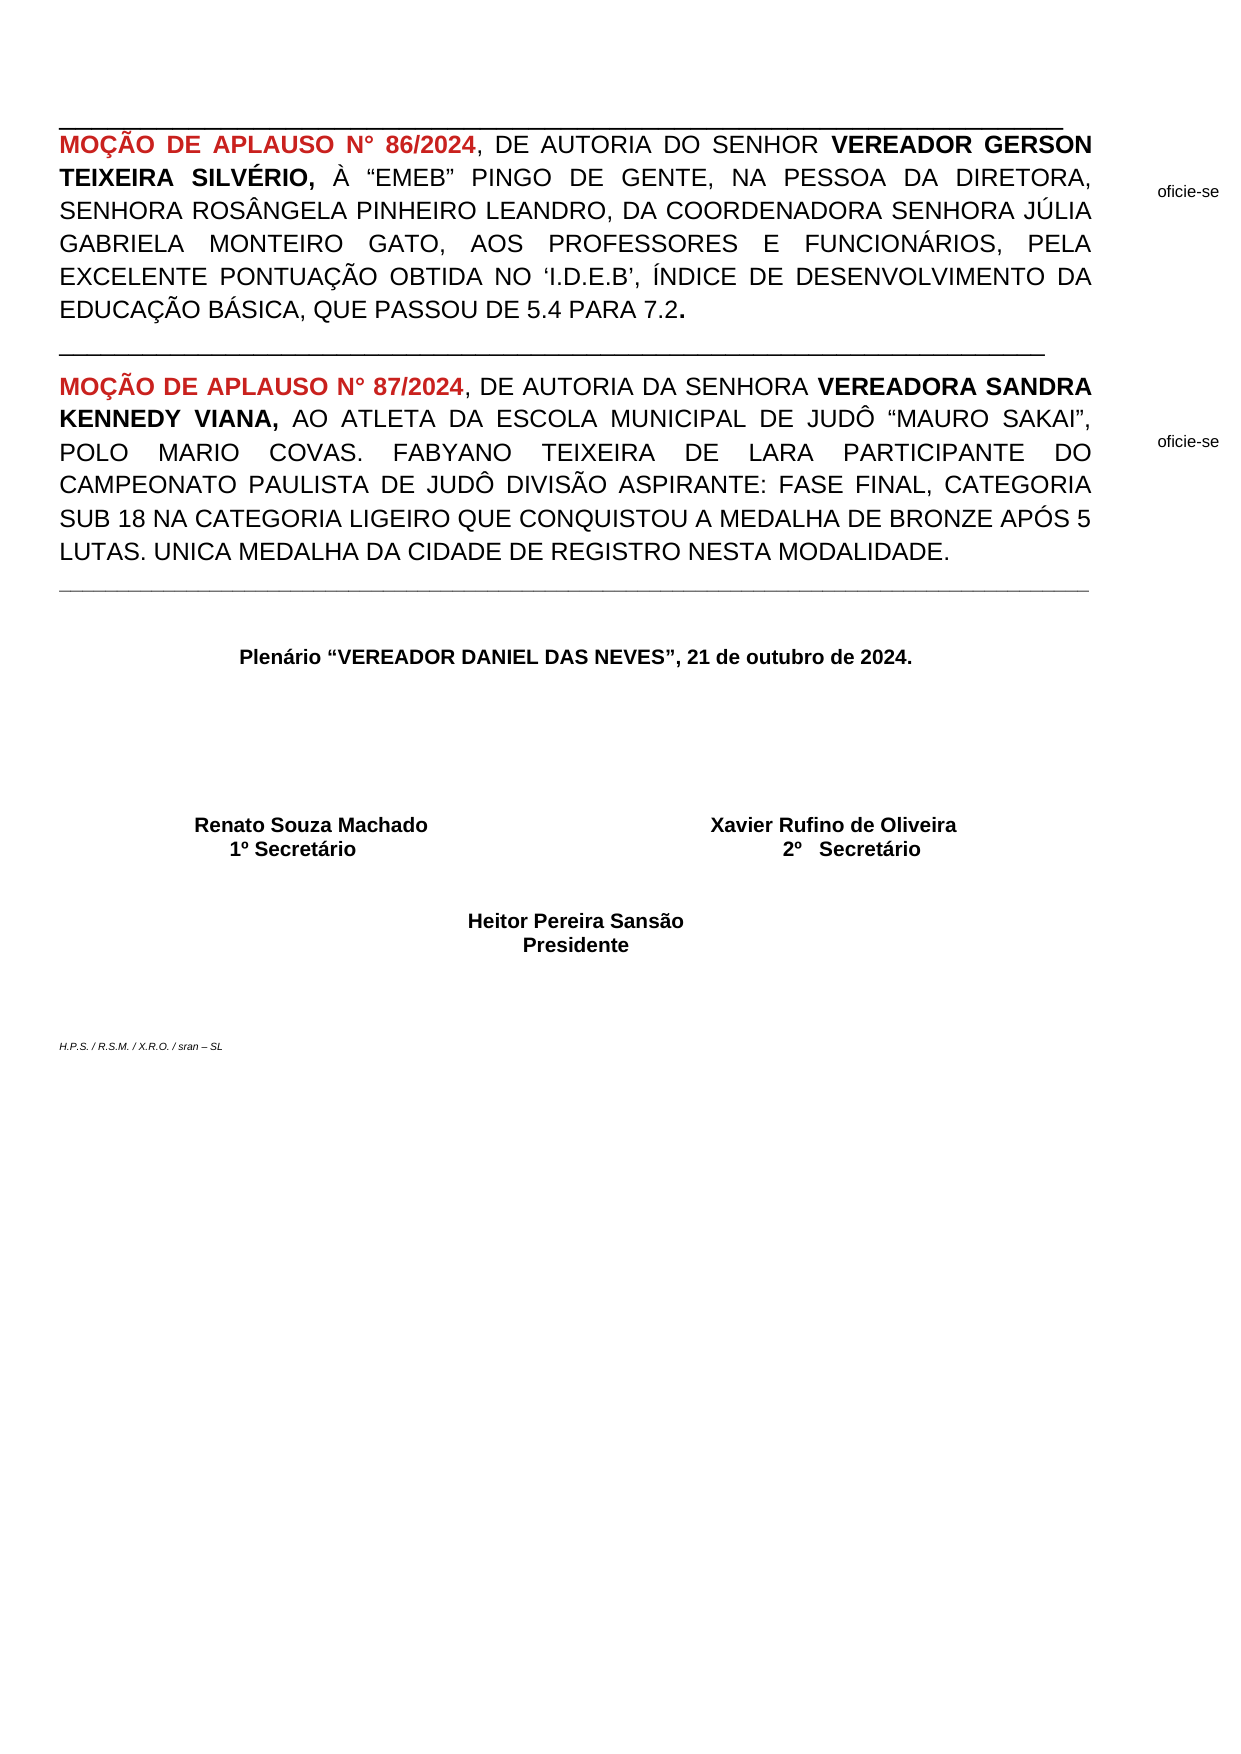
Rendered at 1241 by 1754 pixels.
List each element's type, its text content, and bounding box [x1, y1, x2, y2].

text oficie-se [1157, 428, 1240, 453]
text oficie-se [1157, 178, 1240, 203]
text ______________________________________________________________ [59, 97, 1093, 130]
text Plenário “VEREADOR DANIEL DAS NEVES”, 21 de outubro de 2024. [59, 645, 1092, 669]
text H.P.S. / R.S.M. / X.R.O. / sran – SL [59, 1040, 1092, 1052]
text MOÇÃO DE APLAUSO N° 87/2024, DE AUTORIA DA SENHORA VEREADORA SANDRA KENNEDY VIANA, AO ATLETA DA ESCOLA MUNICIPAL DE JUDÔ “MAURO SAKAI”, POLO MARIO COVAS. FABYANO TEIXEIRA DE LARA PARTICIPANTE DO CAMPEONATO PAULISTA DE JUDÔ DIVISÃO ASPIRANTE: FASE FINAL, CATEGORIA SUB 18 NA CATEGORIA LIGEIRO QUE CONQUISTOU A MEDALHA DE BRONZE APÓS 5 LUTAS. UNICA MEDALHA DA CIDADE DE REGISTRO NESTA MODALIDADE. [59, 371, 1093, 565]
text _________________________________________________________________________________________ [59, 569, 1093, 593]
text Renato Souza Machado Xavier Rufino de Oliveira [59, 813, 1092, 837]
text Presidente [59, 932, 1092, 956]
text Heitor Pereira Sansão [59, 908, 1092, 932]
text MOÇÃO DE APLAUSO N° 86/2024, DE AUTORIA DO SENHOR VEREADOR GERSON TEIXEIRA SILVÉRIO, À “EMEB” PINGO DE GENTE, NA PESSOA DA DIRETORA, SENHORA ROSÂNGELA PINHEIRO LEANDRO, DA COORDENADORA SENHORA JÚLIA GABRIELA MONTEIRO GATO, AOS PROFESSORES E FUNCIONÁRIOS, PELA EXCELENTE PONTUAÇÃO OBTIDA NO ‘I.D.E.B’, ÍNDICE DE DESENVOLVIMENTO DA EDUCAÇÃO BÁSICA, QUE PASSOU DE 5.4 PARA 7.2. [59, 130, 1093, 324]
text _______________________________________________________________________ [59, 328, 1093, 357]
text 1º Secretário 2º Secretário [59, 837, 1092, 861]
